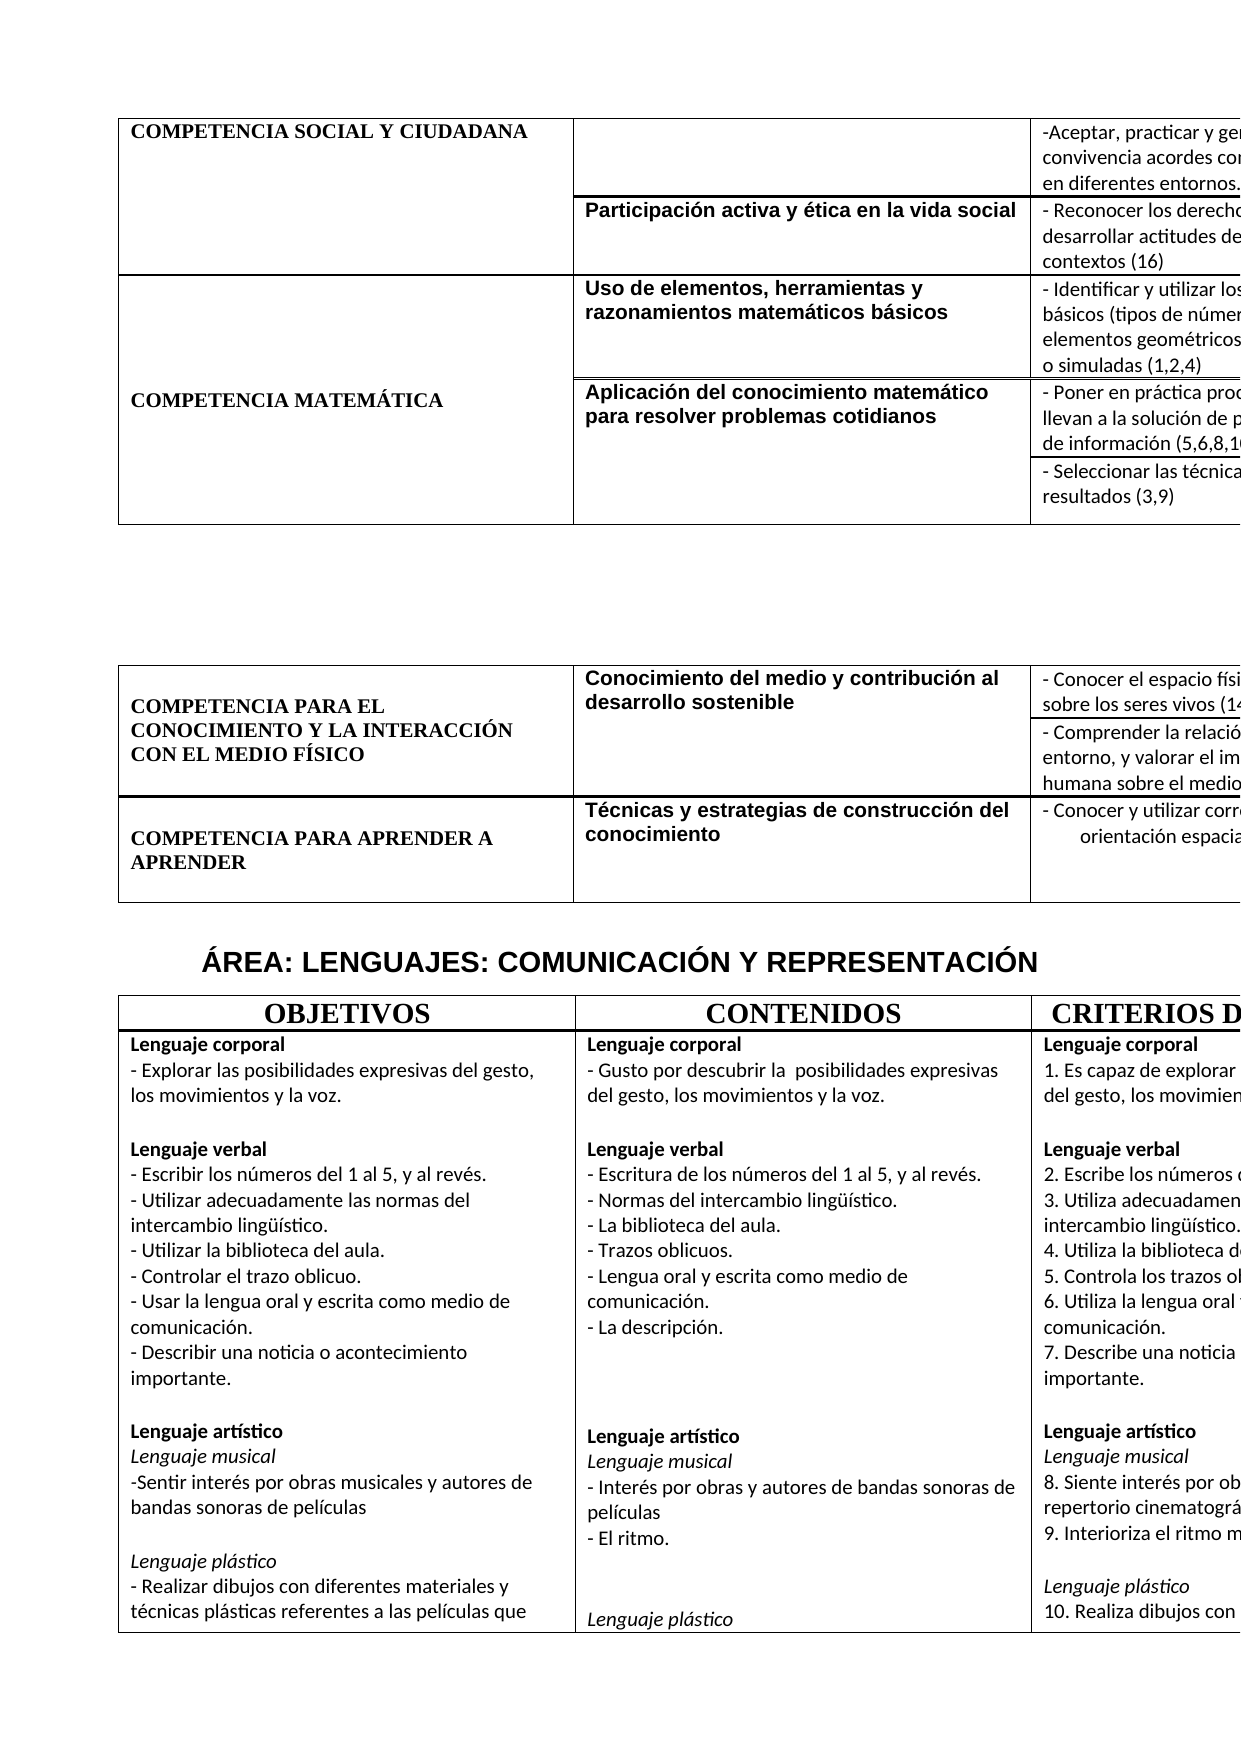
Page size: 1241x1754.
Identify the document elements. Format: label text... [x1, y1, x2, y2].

table_header OBJETIVOS [119, 996, 575, 1029]
table_cell COMPETENCIA SOCIAL Y CIUDADANA [119, 119, 573, 274]
table_header - Conocer el espacio físico y valorar su influencia sobre los seres vivos (14) [1031, 666, 1240, 717]
table_cell Uso de elementos, herramientas y razonamientos matemáticos básicos [574, 276, 1030, 377]
table_cell Técnicas y estrategias de construcción del conocimiento [574, 798, 1030, 902]
table_cell - Comprender la relación entre las sociedades y su entorno, y valorar el impacto de la actividad humana sobre el medioambiente (14) [1031, 719, 1240, 795]
table_header Conocimiento del medio y contribución al desarrollo sostenible [574, 666, 1030, 795]
table_header CRITERIOS DE EVALUACIÓN [1032, 996, 1240, 1029]
table_cell [574, 119, 1030, 195]
table_cell Lenguaje corporal - Explorar las posibilidades expresivas del gesto, los movimientos y la voz. Lenguaje verbal - Escribir los números del 1 al 5, y al revés. - Utilizar adecuadamente las normas del intercambio lingüístico. - Utilizar la biblioteca del aula. - Controlar el trazo oblicuo. - Usar la lengua oral y escrita como medio de comunicación. - Describir una noticia o acontecimiento importante. Lenguaje artístico Lenguaje musical -Sentir interés por obras musicales y autores de bandas sonoras de películas Lenguaje plástico - Realizar dibujos con diferentes materiales y técnicas plásticas referentes a las películas que [119, 1032, 575, 1632]
table_header COMPETENCIA PARA EL CONOCIMIENTO Y LA INTERACCIÓN CON EL MEDIO FÍSICO [119, 666, 573, 795]
text ÁREA: LENGUAJES: COMUNICACIÓN Y REPRESENTACIÓN [118, 945, 1122, 978]
table_cell Lenguaje corporal - Gusto por descubrir la posibilidades expresivas del gesto, los movimientos y la voz. Lenguaje verbal - Escritura de los números del 1 al 5, y al revés. - Normas del intercambio lingüístico. - La biblioteca del aula. - Trazos oblicuos. - Lengua oral y escrita como medio de comunicación. - La descripción. Lenguaje artístico Lenguaje musical - Interés por obras y autores de bandas sonoras de películas - El ritmo. Lenguaje plástico [576, 1032, 1031, 1632]
table_header CONTENIDOS [576, 996, 1031, 1029]
table_cell Participación activa y ética en la vida social [574, 198, 1030, 274]
table_cell Lenguaje corporal 1. Es capaz de explorar las posibilidades expresivas del gesto, los movimientos, la voz. Lenguaje verbal 2. Escribe los números del 1 al 5, y al revés. 3. Utiliza adecuadamente las normas del intercambio lingüístico. 4. Utiliza la biblioteca del aula. 5. Controla los trazos oblicuos. 6. Utiliza la lengua oral y escrita como medio de comunicación. 7. Describe una noticia o acontecimiento importante. Lenguaje artístico Lenguaje musical 8. Siente interés por obras musicales y autores del repertorio cinematográfico. 9. Interioriza el ritmo musical. Lenguaje plástico 10. Realiza dibujos con diferentes materiales y técnicas plásticas. 11. Muestra creatividad en las obras artísticas. 12. Utiliza material reciclado para realizar actividades plásticas. Lenguaje audiovisual y TIC 13. Participa en el uso de los medios audiovisuales del aula: CD, DVD. 14. Interpreta mensajes de producciones audiovisuales. 15. Se inicia en el manejo de internet. [1032, 1032, 1240, 1632]
table_cell - Identificar y utilizar los elementos matemáticos básicos (tipos de números, medidas, símbolos, elementos geométricos, etc.) en situaciones reales o simuladas (1,2,4) [1031, 276, 1240, 377]
table_cell - Reconocer los derechos de los demás y desarrollar actitudes de cooperación en diferentes contextos (16) [1031, 198, 1240, 274]
table_cell - Poner en práctica procesos de razonamiento que llevan a la solución de problemas o a la obtención de información (5,6,8,10,12) [1031, 380, 1240, 456]
table_cell -Aceptar, practicar y generar normas de convivencia acordes con los valores democráticos en diferentes entornos. (15) [1031, 119, 1240, 195]
table_cell COMPETENCIA MATEMÁTICA [119, 276, 573, 524]
table_cell - Conocer y utilizar correctamente nociones de orientación espacial y temporal (7,11) [1031, 798, 1240, 902]
table_cell - Seleccionar las técnicas adecuadas para calcular resultados (3,9) [1031, 458, 1240, 524]
table_cell COMPETENCIA PARA APRENDER A APRENDER [119, 798, 573, 902]
table_cell Aplicación del conocimiento matemático para resolver problemas cotidianos [574, 380, 1030, 524]
